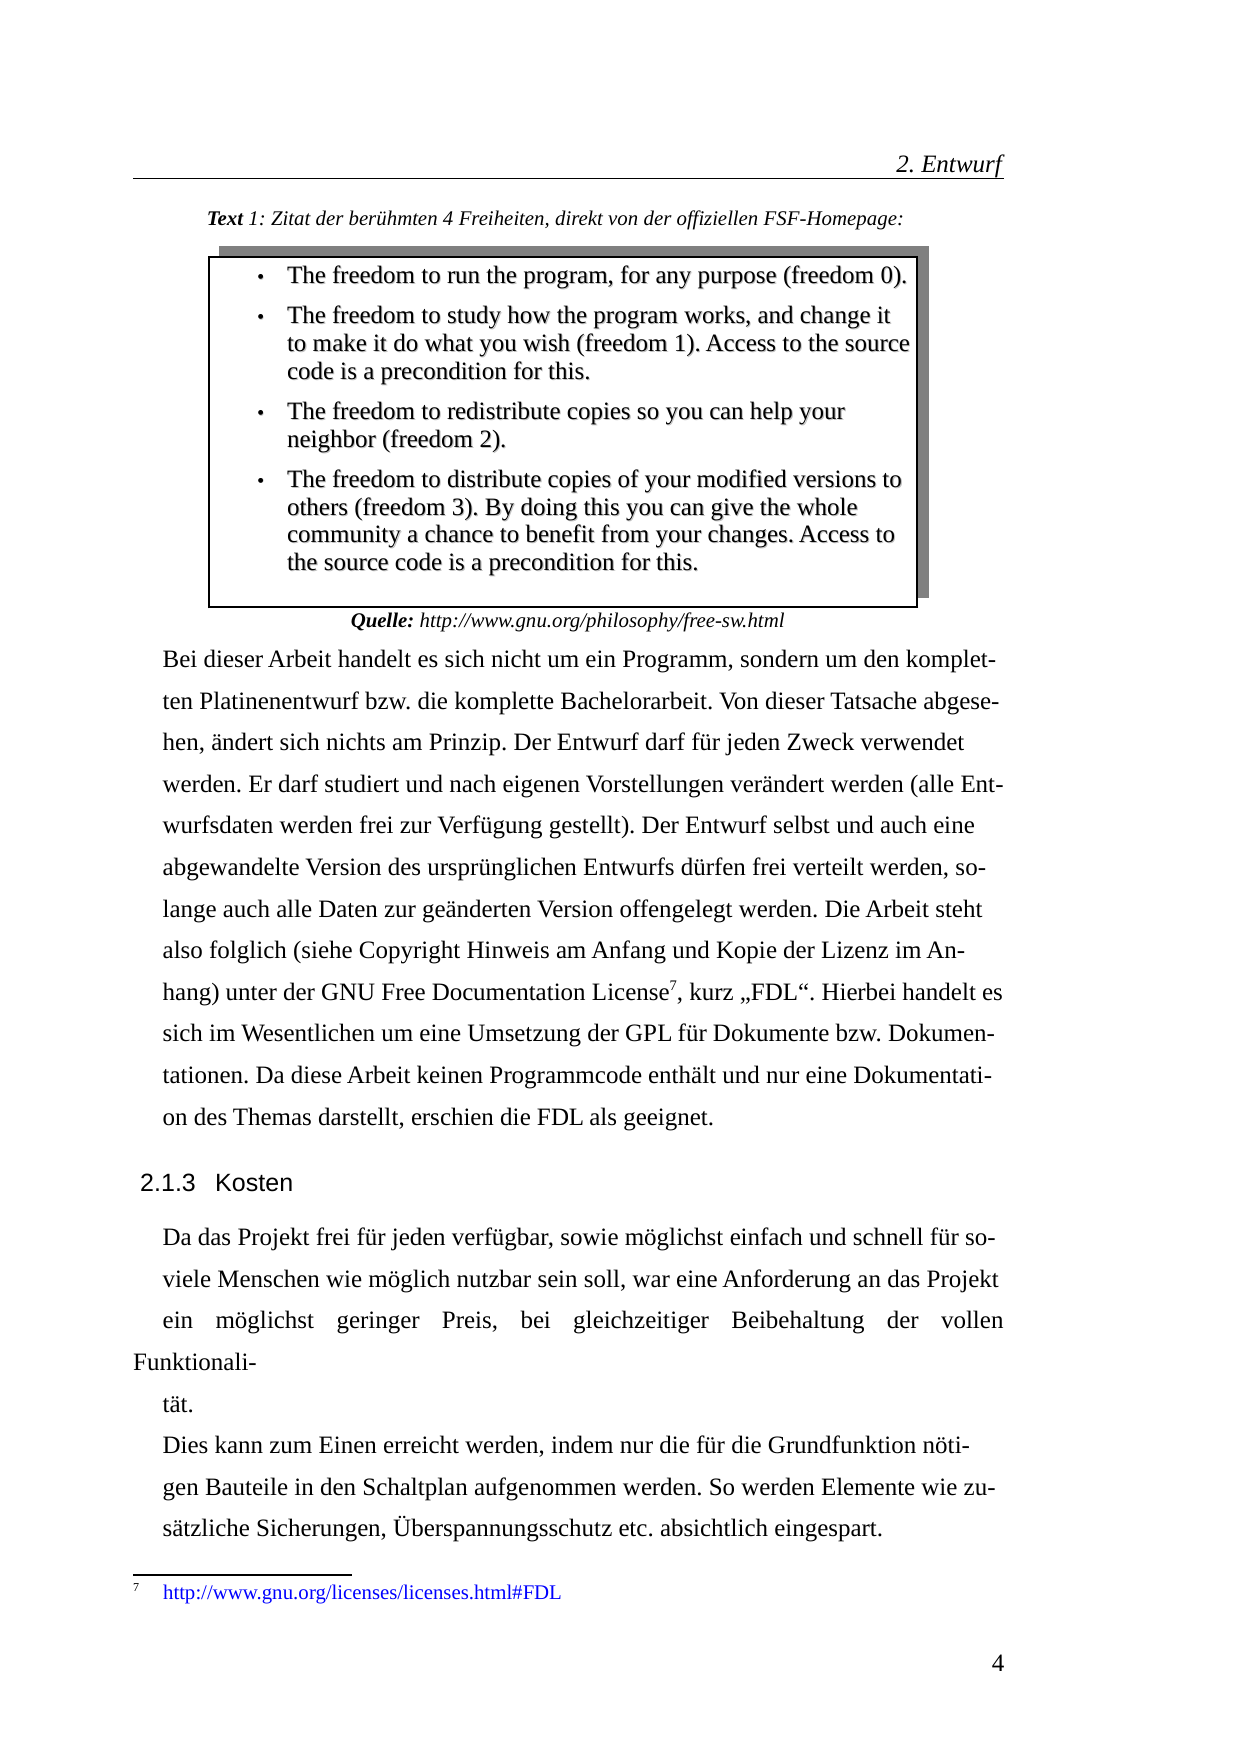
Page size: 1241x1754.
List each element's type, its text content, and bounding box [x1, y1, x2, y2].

text gen Bauteile in den Schaltplan aufgenommen werden. So werden Elemente wie zu- [133, 1473, 1004, 1501]
text tät. [133, 1390, 1004, 1417]
text lange auch alle Daten zur geänderten Version offengelegt werden. Die Arbeit steht [133, 895, 1004, 922]
text werden. Er darf studiert und nach eigenen Vorstellungen verändert werden (alle Ent- [133, 770, 1004, 798]
text abgewandelte Version des ursprünglichen Entwurfs dürfen frei verteilt werden, so- [133, 853, 1004, 881]
text wurfsdaten werden frei zur Verfügung gestellt). Der Entwurf selbst und auch eine [133, 812, 1004, 839]
text hen, ändert sich nichts am Prinzip. Der Entwurf darf für jeden Zweck verwendet [133, 728, 1004, 756]
text hang) unter der GNU Free Documentation License, kurz „FDL“. Hierbei handelt es [133, 978, 1004, 1006]
subtitle Kosten [140, 1169, 1004, 1197]
text tationen. Da diese Arbeit keinen Programmcode enthält und nur eine Dokumentati- [133, 1061, 1004, 1089]
text ten Platinenentwurf bzw. die komplette Bachelorarbeit. Von dieser Tatsache abgese- [133, 687, 1004, 715]
text Bei dieser Arbeit handelt es sich nicht um ein Programm, sondern um den komplet- [133, 645, 1004, 673]
text ein möglichst geringer Preis, bei gleichzeitiger Beibehaltung der vollen Funktionali- [133, 1307, 1004, 1376]
text Quelle: http://www.gnu.org/philosophy/free-sw.html [133, 243, 1004, 632]
list The freedom to study how the program works, and change it to make it do what you wish (freedom 1). Access to the source code is a precondition for this. [257, 301, 913, 384]
text sich im Wesentlichen um eine Umsetzung der GPL für Dokumente bzw. Dokumen- [133, 1019, 1004, 1047]
text Text 1: Zitat der berühmten 4 Freiheiten, direkt von der offiziellen FSF-Homepage: [207, 207, 1004, 230]
text Dies kann zum Einen erreicht werden, indem nur die für die Grundfunktion nöti- [133, 1431, 1004, 1459]
text on des Themas darstellt, erschien die FDL als geeignet. [133, 1103, 1004, 1130]
text http://www.gnu.org/licenses/licenses.html#FDL [133, 1581, 1004, 1604]
text sätzliche Sicherungen, Überspannungsschutz etc. absichtlich eingespart. [133, 1514, 1004, 1542]
text also folglich (siehe Copyright Hinweis am Anfang und Kopie der Lizenz im An- [133, 936, 1004, 964]
list The freedom to distribute copies of your modified versions to others (freedom 3). By doing this you can give the whole community a chance to benefit from your changes. Access to the source code is a precondition for this. [257, 465, 913, 576]
list The freedom to run the program, for any purpose (freedom 0). [257, 261, 913, 289]
text viele Menschen wie möglich nutzbar sein soll, war eine Anforderung an das Projekt [133, 1265, 1004, 1293]
text Da das Projekt frei für jeden verfügbar, sowie möglichst einfach und schnell für so- [133, 1223, 1004, 1251]
list The freedom to redistribute copies so you can help your neighbor (freedom 2). [257, 397, 913, 452]
